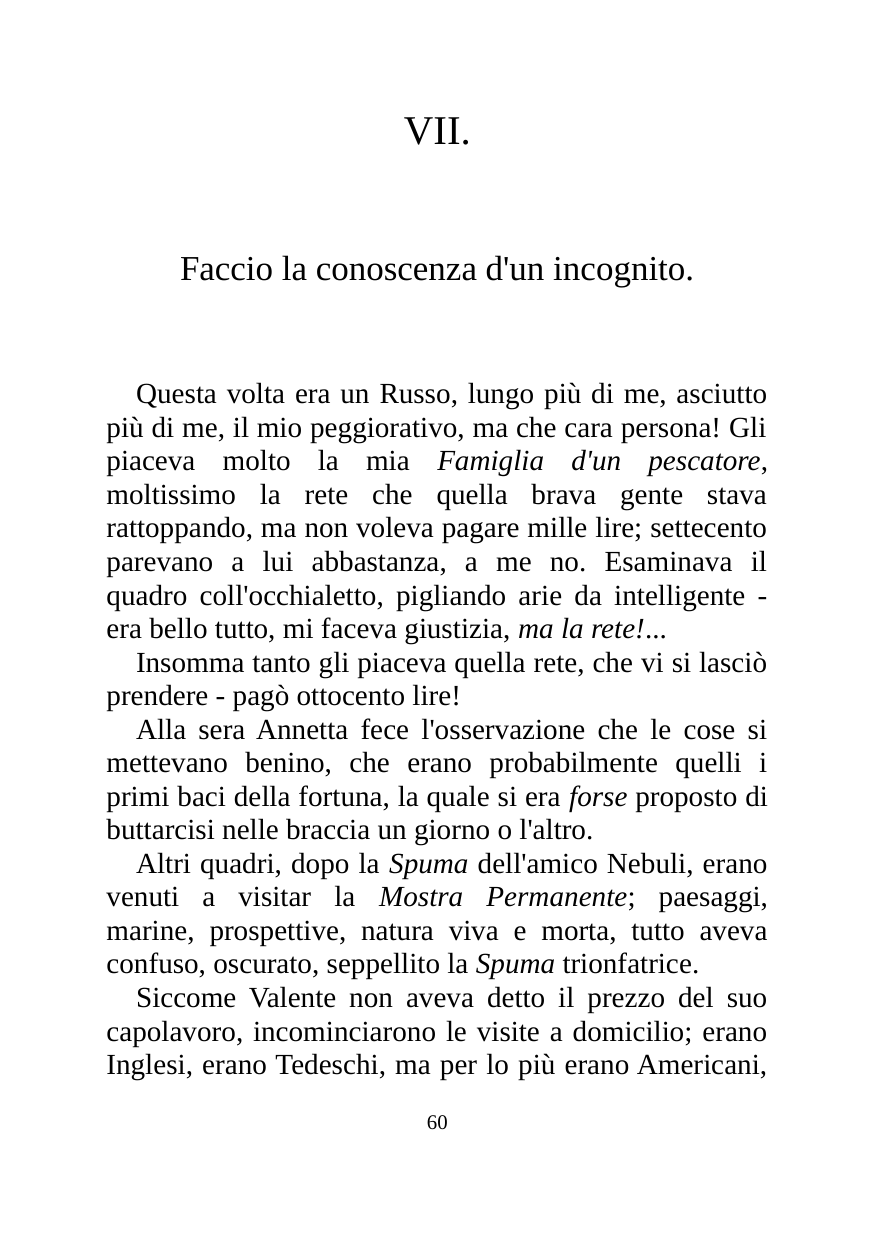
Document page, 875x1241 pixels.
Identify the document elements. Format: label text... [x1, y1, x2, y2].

subtitle Faccio la conoscenza d'un incognito. [106, 248, 768, 288]
text Insomma tanto gli piaceva quella rete, che vi si lasciò prendere - pagò ottocento lire! [106, 645, 768, 712]
text Siccome Valente non aveva detto il prezzo del suo capolavoro, incominciarono le visite a domicilio; erano Inglesi, erano Tedeschi, ma per lo più erano Americani, [106, 980, 768, 1081]
subtitle VII. [106, 106, 768, 153]
text Questa volta era un Russo, lungo più di me, asciutto più di me, il mio peggiorativo, ma che cara persona! Gli piaceva molto la mia Famiglia d'un pescatore, moltissimo la rete che quella brava gente stava rattoppando, ma non voleva pagare mille lire; settecento parevano a lui abbastanza, a me no. Esaminava il quadro coll'occhialetto, pigliando arie da intelligente - era bello tutto, mi faceva giustizia, ma la rete!... [106, 376, 768, 645]
text Altri quadri, dopo la Spuma dell'amico Nebuli, erano venuti a visitar la Mostra Permanente; paesaggi, marine, prospettive, natura viva e morta, tutto aveva confuso, oscurato, seppellito la Spuma trionfatrice. [106, 846, 768, 980]
text Alla sera Annetta fece l'osservazione che le cose si mettevano benino, che erano probabilmente quelli i primi baci della fortuna, la quale si era forse proposto di buttarcisi nelle braccia un giorno o l'altro. [106, 712, 768, 846]
